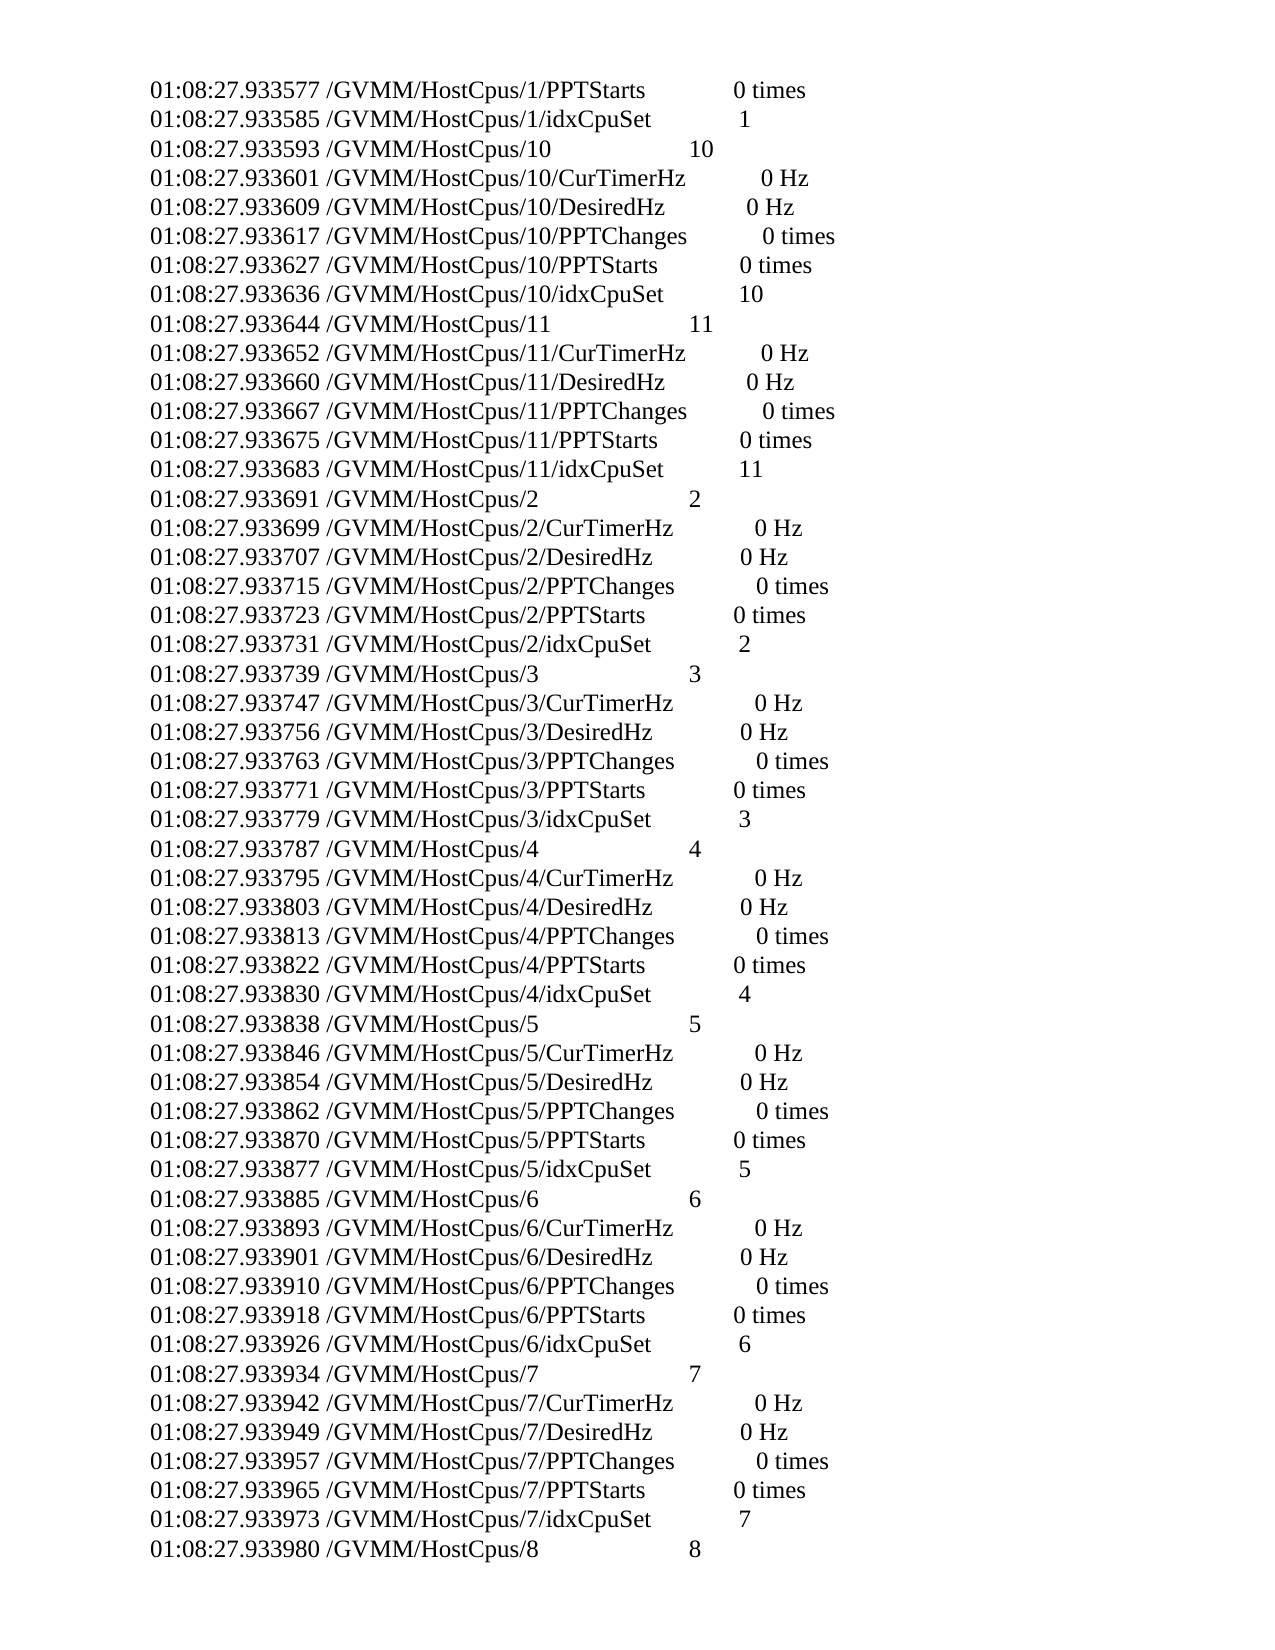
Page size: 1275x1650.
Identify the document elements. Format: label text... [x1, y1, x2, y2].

text 01:08:27.933636 /GVMM/HostCpus/10/idxCpuSet 10 [150, 279, 1125, 308]
text 01:08:27.933877 /GVMM/HostCpus/5/idxCpuSet 5 [150, 1154, 1125, 1183]
text 01:08:27.933846 /GVMM/HostCpus/5/CurTimerHz 0 Hz [150, 1037, 1125, 1067]
text 01:08:27.933763 /GVMM/HostCpus/3/PPTChanges 0 times [150, 746, 1125, 775]
text 01:08:27.933893 /GVMM/HostCpus/6/CurTimerHz 0 Hz [150, 1212, 1125, 1242]
text 01:08:27.933652 /GVMM/HostCpus/11/CurTimerHz 0 Hz [150, 337, 1125, 367]
text 01:08:27.933942 /GVMM/HostCpus/7/CurTimerHz 0 Hz [150, 1387, 1125, 1417]
text 01:08:27.933707 /GVMM/HostCpus/2/DesiredHz 0 Hz [150, 542, 1125, 571]
text 01:08:27.933660 /GVMM/HostCpus/11/DesiredHz 0 Hz [150, 367, 1125, 396]
text 01:08:27.933667 /GVMM/HostCpus/11/PPTChanges 0 times [150, 396, 1125, 425]
text 01:08:27.933870 /GVMM/HostCpus/5/PPTStarts 0 times [150, 1125, 1125, 1154]
text 01:08:27.933803 /GVMM/HostCpus/4/DesiredHz 0 Hz [150, 892, 1125, 921]
text 01:08:27.933609 /GVMM/HostCpus/10/DesiredHz 0 Hz [150, 192, 1125, 221]
text 01:08:27.933980 /GVMM/HostCpus/8 8 [150, 1533, 1125, 1562]
text 01:08:27.933918 /GVMM/HostCpus/6/PPTStarts 0 times [150, 1300, 1125, 1329]
text 01:08:27.933973 /GVMM/HostCpus/7/idxCpuSet 7 [150, 1504, 1125, 1533]
text 01:08:27.933795 /GVMM/HostCpus/4/CurTimerHz 0 Hz [150, 862, 1125, 892]
text 01:08:27.933838 /GVMM/HostCpus/5 5 [150, 1008, 1125, 1037]
text 01:08:27.933691 /GVMM/HostCpus/2 2 [150, 483, 1125, 512]
text 01:08:27.933675 /GVMM/HostCpus/11/PPTStarts 0 times [150, 425, 1125, 454]
text 01:08:27.933739 /GVMM/HostCpus/3 3 [150, 658, 1125, 687]
text 01:08:27.933965 /GVMM/HostCpus/7/PPTStarts 0 times [150, 1475, 1125, 1504]
text 01:08:27.933644 /GVMM/HostCpus/11 11 [150, 308, 1125, 337]
text 01:08:27.933901 /GVMM/HostCpus/6/DesiredHz 0 Hz [150, 1242, 1125, 1271]
text 01:08:27.933723 /GVMM/HostCpus/2/PPTStarts 0 times [150, 600, 1125, 629]
text 01:08:27.933747 /GVMM/HostCpus/3/CurTimerHz 0 Hz [150, 687, 1125, 717]
text 01:08:27.933585 /GVMM/HostCpus/1/idxCpuSet 1 [150, 104, 1125, 133]
text 01:08:27.933830 /GVMM/HostCpus/4/idxCpuSet 4 [150, 979, 1125, 1008]
text 01:08:27.933822 /GVMM/HostCpus/4/PPTStarts 0 times [150, 950, 1125, 979]
text 01:08:27.933854 /GVMM/HostCpus/5/DesiredHz 0 Hz [150, 1067, 1125, 1096]
text 01:08:27.933699 /GVMM/HostCpus/2/CurTimerHz 0 Hz [150, 512, 1125, 542]
text 01:08:27.933756 /GVMM/HostCpus/3/DesiredHz 0 Hz [150, 717, 1125, 746]
text 01:08:27.933787 /GVMM/HostCpus/4 4 [150, 833, 1125, 862]
text 01:08:27.933957 /GVMM/HostCpus/7/PPTChanges 0 times [150, 1446, 1125, 1475]
text 01:08:27.933617 /GVMM/HostCpus/10/PPTChanges 0 times [150, 221, 1125, 250]
text 01:08:27.933885 /GVMM/HostCpus/6 6 [150, 1183, 1125, 1212]
text 01:08:27.933949 /GVMM/HostCpus/7/DesiredHz 0 Hz [150, 1417, 1125, 1446]
text 01:08:27.933577 /GVMM/HostCpus/1/PPTStarts 0 times [150, 75, 1125, 104]
text 01:08:27.933627 /GVMM/HostCpus/10/PPTStarts 0 times [150, 250, 1125, 279]
text 01:08:27.933813 /GVMM/HostCpus/4/PPTChanges 0 times [150, 921, 1125, 950]
text 01:08:27.933779 /GVMM/HostCpus/3/idxCpuSet 3 [150, 804, 1125, 833]
text 01:08:27.933601 /GVMM/HostCpus/10/CurTimerHz 0 Hz [150, 162, 1125, 192]
text 01:08:27.933731 /GVMM/HostCpus/2/idxCpuSet 2 [150, 629, 1125, 658]
text 01:08:27.933715 /GVMM/HostCpus/2/PPTChanges 0 times [150, 571, 1125, 600]
text 01:08:27.933910 /GVMM/HostCpus/6/PPTChanges 0 times [150, 1271, 1125, 1300]
text 01:08:27.933862 /GVMM/HostCpus/5/PPTChanges 0 times [150, 1096, 1125, 1125]
text 01:08:27.933926 /GVMM/HostCpus/6/idxCpuSet 6 [150, 1329, 1125, 1358]
text 01:08:27.933593 /GVMM/HostCpus/10 10 [150, 133, 1125, 162]
text 01:08:27.933934 /GVMM/HostCpus/7 7 [150, 1358, 1125, 1387]
text 01:08:27.933683 /GVMM/HostCpus/11/idxCpuSet 11 [150, 454, 1125, 483]
text 01:08:27.933771 /GVMM/HostCpus/3/PPTStarts 0 times [150, 775, 1125, 804]
